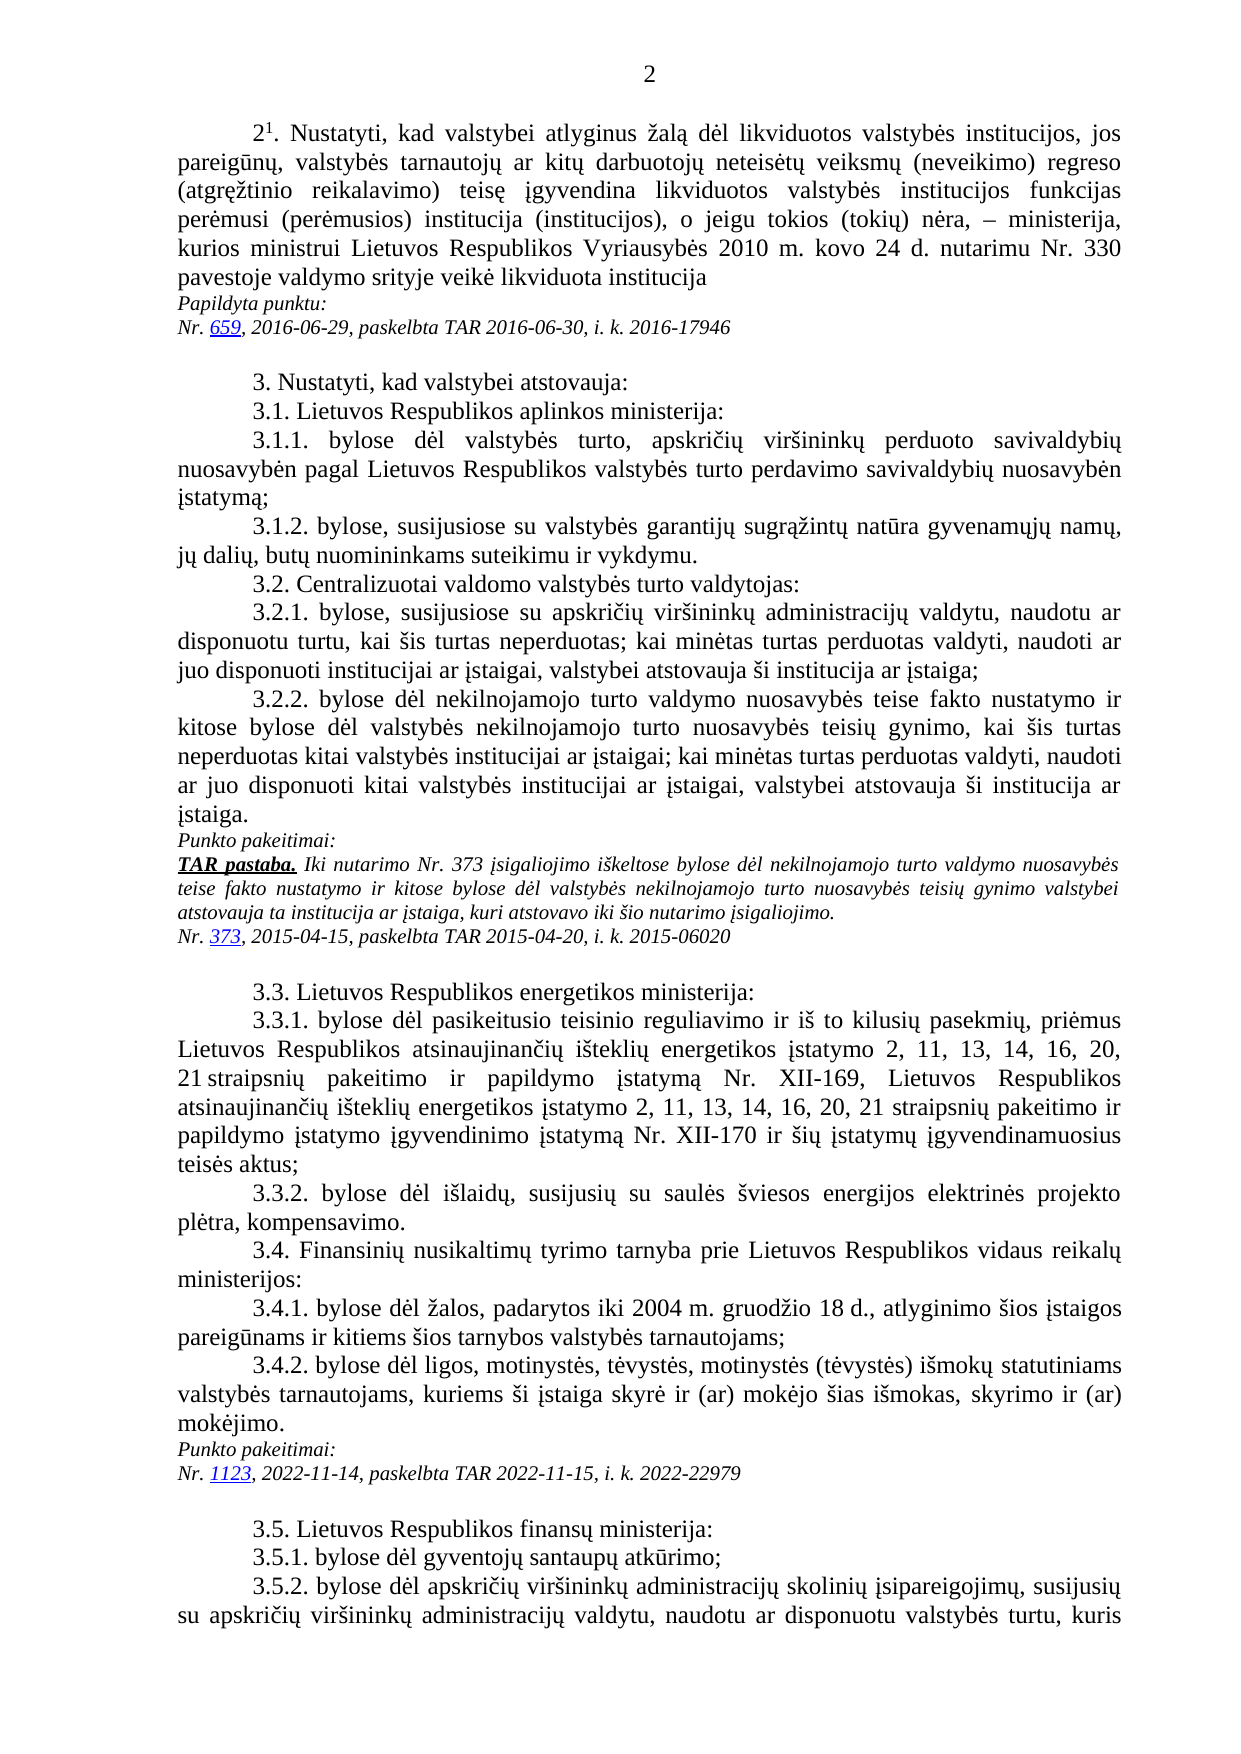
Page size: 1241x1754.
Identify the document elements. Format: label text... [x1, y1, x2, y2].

text 3.5.2. bylose dėl apskričių viršininkų administracijų skolinių įsipareigojimų, susijusių su apskričių viršininkų administracijų valdytu, naudotu ar disponuotu valstybės turtu, kuris [177, 1571, 1122, 1629]
text TAR pastaba. Iki nutarimo Nr. 373 įsigaliojimo iškeltose bylose dėl nekilnojamojo turto valdymo nuosavybės teise fakto nustatymo ir kitose bylose dėl valstybės nekilnojamojo turto nuosavybės teisių gynimo valstybei atstovauja ta institucija ar įstaiga, kuri atstovavo iki šio nutarimo įsigaliojimo. [177, 852, 1122, 924]
text Papildyta punktu: [177, 291, 1122, 315]
text 3. Nustatyti, kad valstybei atstovauja: [177, 367, 1122, 396]
text 3.3. Lietuvos Respublikos energetikos ministerija: [177, 977, 1122, 1005]
text Punkto pakeitimai: [177, 1437, 1122, 1461]
text Nr. 1123, 2022-11-14, paskelbta TAR 2022-11-15, i. k. 2022-22979 [177, 1461, 1122, 1485]
text 3.3.1. bylose dėl pasikeitusio teisinio reguliavimo ir iš to kilusių pasekmių, priėmus Lietuvos Respublikos atsinaujinančių išteklių energetikos įstatymo 2, 11, 13, 14, 16, 20, 21 straipsnių pakeitimo ir papildymo įstatymą Nr. XII-169, Lietuvos Respublikos atsinaujinančių išteklių energetikos įstatymo 2, 11, 13, 14, 16, 20, 21 straipsnių pakeitimo ir papildymo įstatymo įgyvendinimo įstatymą Nr. XII-170 ir šių įstatymų įgyvendinamuosius teisės aktus; [177, 1005, 1122, 1178]
text Nr. 659, 2016-06-29, paskelbta TAR 2016-06-30, i. k. 2016-17946 [177, 315, 1122, 339]
text 3.1.2. bylose, susijusiose su valstybės garantijų sugrąžintų natūra gyvenamųjų namų, jų dalių, butų nuomininkams suteikimu ir vykdymu. [177, 511, 1122, 569]
text 3.2.1. bylose, susijusiose su apskričių viršininkų administracijų valdytu, naudotu ar disponuotu turtu, kai šis turtas neperduotas; kai minėtas turtas perduotas valdyti, naudoti ar juo disponuoti institucijai ar įstaigai, valstybei atstovauja ši institucija ar įstaiga; [177, 597, 1122, 684]
text 3.1.1. bylose dėl valstybės turto, apskričių viršininkų perduoto savivaldybių nuosavybėn pagal Lietuvos Respublikos valstybės turto perdavimo savivaldybių nuosavybėn įstatymą; [177, 425, 1122, 511]
text 3.5. Lietuvos Respublikos finansų ministerija: [177, 1514, 1122, 1542]
text Punkto pakeitimai: [177, 827, 1122, 852]
text 3.4. Finansinių nusikaltimų tyrimo tarnyba prie Lietuvos Respublikos vidaus reikalų ministerijos: [177, 1236, 1122, 1293]
text 3.4.1. bylose dėl žalos, padarytos iki 2004 m. gruodžio 18 d., atlyginimo šios įstaigos pareigūnams ir kitiems šios tarnybos valstybės tarnautojams; [177, 1293, 1122, 1351]
text 3.1. Lietuvos Respublikos aplinkos ministerija: [177, 396, 1122, 425]
text Nr. 373, 2015-04-15, paskelbta TAR 2015-04-20, i. k. 2015-06020 [177, 924, 1122, 948]
text 3.4.2. bylose dėl ligos, motinystės, tėvystės, motinystės (tėvystės) išmokų statutiniams valstybės tarnautojams, kuriems ši įstaiga skyrė ir (ar) mokėjo šias išmokas, skyrimo ir (ar) mokėjimo. [177, 1351, 1122, 1437]
text 3.2.2. bylose dėl nekilnojamojo turto valdymo nuosavybės teise fakto nustatymo ir kitose bylose dėl valstybės nekilnojamojo turto nuosavybės teisių gynimo, kai šis turtas neperduotas kitai valstybės institucijai ar įstaigai; kai minėtas turtas perduotas valdyti, naudoti ar juo disponuoti kitai valstybės institucijai ar įstaigai, valstybei atstovauja ši institucija ar įstaiga. [177, 684, 1122, 827]
text 3.3.2. bylose dėl išlaidų, susijusių su saulės šviesos energijos elektrinės projekto plėtra, kompensavimo. [177, 1178, 1122, 1236]
text 3.2. Centralizuotai valdomo valstybės turto valdytojas: [177, 569, 1122, 597]
text 21. Nustatyti, kad valstybei atlyginus žalą dėl likviduotos valstybės institucijos, jos pareigūnų, valstybės tarnautojų ar kitų darbuotojų neteisėtų veiksmų (neveikimo) regreso (atgręžtinio reikalavimo) teisę įgyvendina likviduotos valstybės institucijos funkcijas perėmusi (perėmusios) institucija (institucijos), o jeigu tokios (tokių) nėra, – ministerija, kurios ministrui Lietuvos Respublikos Vyriausybės 2010 m. kovo 24 d. nutarimu Nr. 330 pavestoje valdymo srityje veikė likviduota institucija [177, 118, 1122, 291]
text 3.5.1. bylose dėl gyventojų santaupų atkūrimo; [177, 1542, 1122, 1571]
